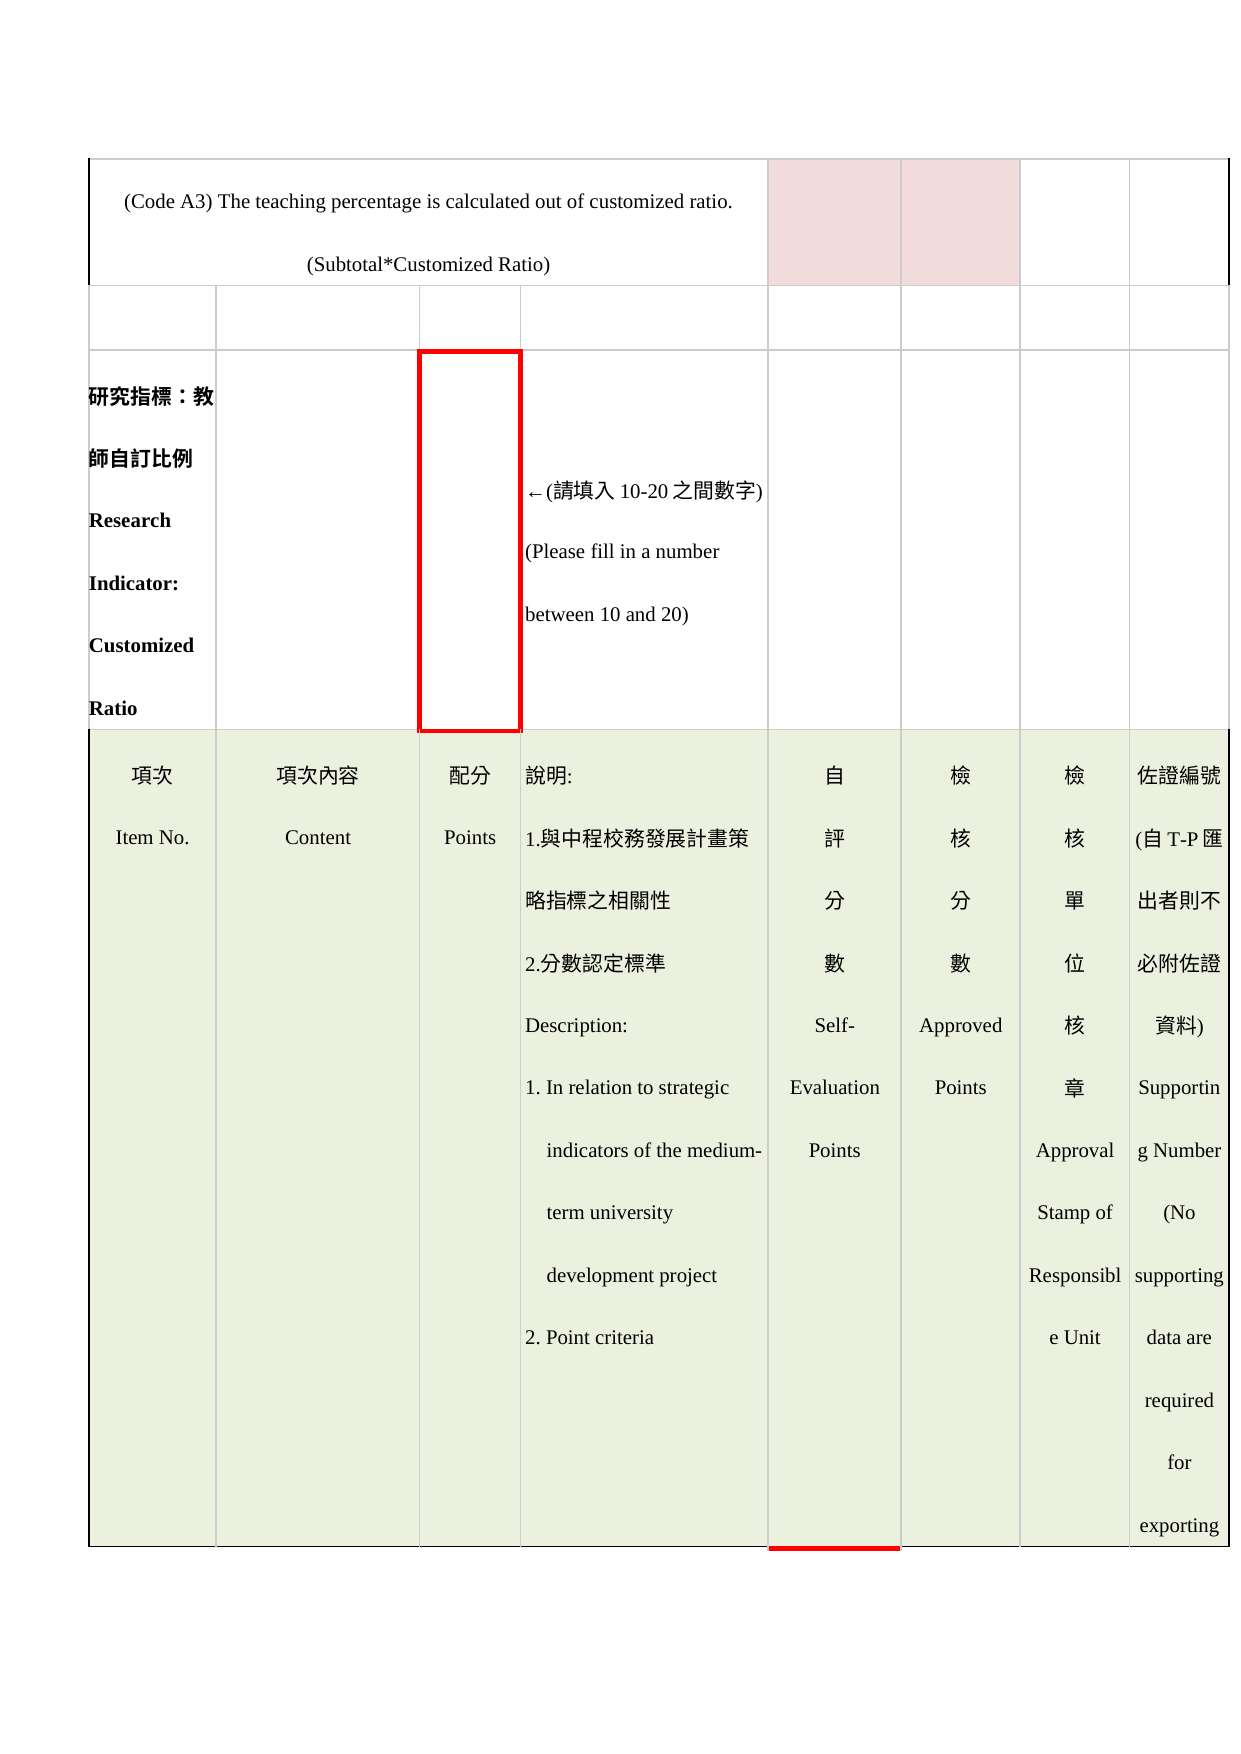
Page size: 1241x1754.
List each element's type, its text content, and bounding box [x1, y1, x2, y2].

table_cell [217, 286, 419, 349]
table_cell [769, 286, 900, 349]
table_cell 自 評 分 數 Self-Evaluation Points [769, 730, 900, 1546]
table_cell 佐證編號(自T-P匯出者則不必附佐證資料) Supporting Number (No supporting data are required for exporting [1130, 730, 1228, 1546]
table_cell [1021, 160, 1129, 285]
table_cell [420, 286, 520, 349]
table_cell (Code A3) The teaching percentage is calculated out of customized ratio. (Subtotal*Customized Ratio) [90, 160, 767, 285]
table_cell [902, 351, 1019, 728]
table_cell [1021, 286, 1129, 349]
table_cell 檢 核 分 數 Approved Points [902, 730, 1019, 1546]
table_cell [422, 354, 518, 728]
table_cell [90, 286, 215, 349]
table_cell [1130, 286, 1228, 349]
table_cell [902, 286, 1019, 349]
table_cell 檢 核 單 位 核 章 Approval Stamp of Responsible Unit [1021, 730, 1129, 1546]
table_cell [521, 286, 767, 349]
table_cell [1130, 351, 1228, 728]
table_cell 說明: 1.與中程校務發展計畫策略指標之相關性 2.分數認定標準 Description: 1. In relation to strategic indicators of the medium-term university development project 2. Point criteria [521, 730, 767, 1546]
table_cell 研究指標：教師自訂比例 Research Indicator: Customized Ratio [90, 351, 215, 728]
table_cell [1021, 351, 1129, 728]
table_cell 項次內容 Content [217, 730, 419, 1546]
table_cell [217, 351, 417, 728]
table_cell 項次 Item No. [90, 730, 215, 1546]
table_cell ←(請填入10-20之間數字) (Please fill in a number between 10 and 20) [523, 351, 767, 728]
table_cell [902, 160, 1019, 285]
table_cell [769, 351, 900, 728]
table_cell [1130, 160, 1228, 285]
table_cell 配分 Points [420, 733, 520, 1546]
table_cell [769, 160, 900, 285]
